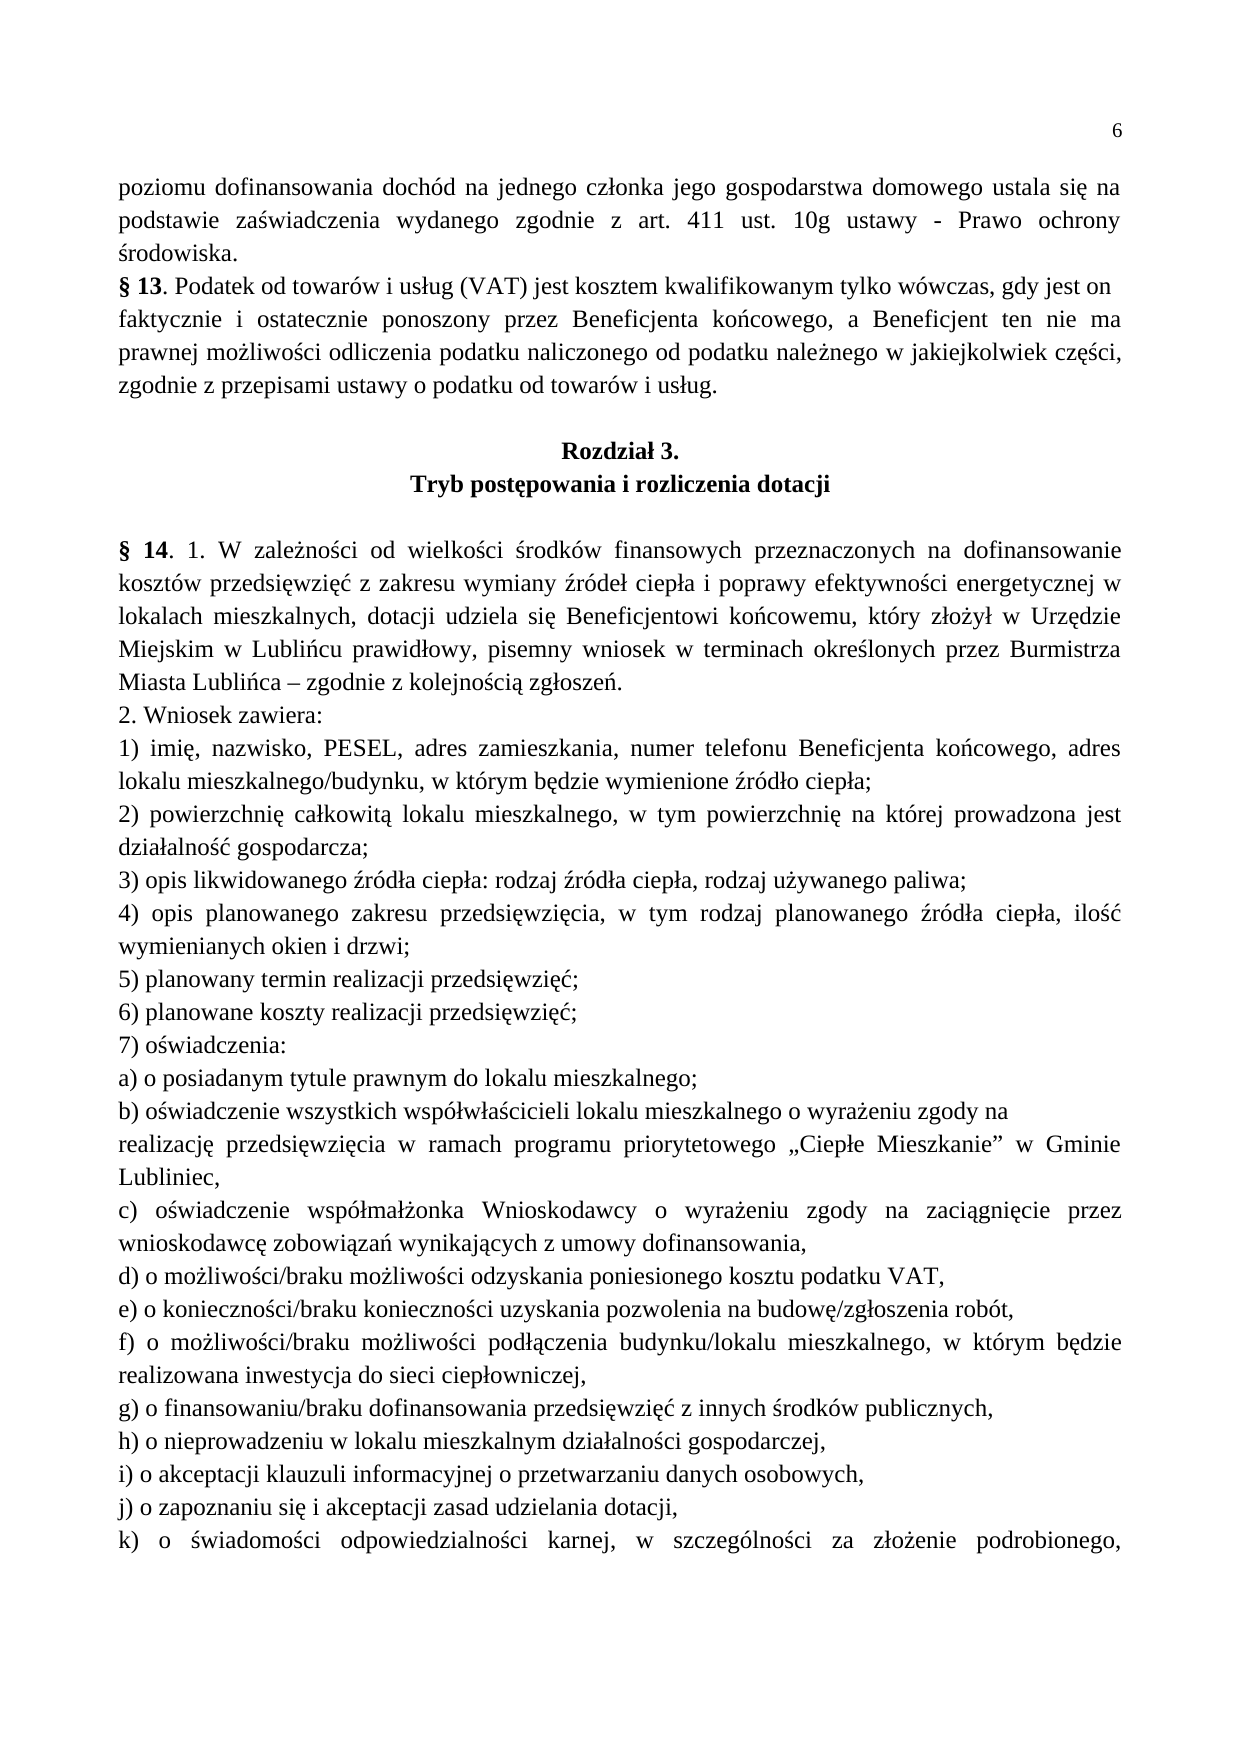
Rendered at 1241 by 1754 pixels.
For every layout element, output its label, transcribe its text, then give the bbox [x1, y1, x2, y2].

text g) o finansowaniu/braku dofinansowania przedsięwzięć z innych środków publicznych, [118, 1393, 1122, 1422]
text faktycznie i ostatecznie ponoszony przez Beneficjenta końcowego, a Beneficjent ten nie ma prawnej możliwości odliczenia podatku naliczonego od podatku należnego w jakiejkolwiek części, zgodnie z przepisami ustawy o podatku od towarów i usług. [118, 304, 1122, 398]
text 7) oświadczenia: [118, 1030, 1122, 1059]
text 2) powierzchnię całkowitą lokalu mieszkalnego, w tym powierzchnię na której prowadzona jest działalność gospodarcza; [118, 799, 1122, 861]
text § 13. Podatek od towarów i usług (VAT) jest kosztem kwalifikowanym tylko wówczas, gdy jest on [118, 271, 1122, 299]
text 6) planowane koszty realizacji przedsięwzięć; [118, 997, 1122, 1026]
text realizację przedsięwzięcia w ramach programu priorytetowego „Ciepłe Mieszkanie” w Gminie Lubliniec, [118, 1129, 1122, 1191]
text poziomu dofinansowania dochód na jednego członka jego gospodarstwa domowego ustala się na podstawie zaświadczenia wydanego zgodnie z art. 411 ust. 10g ustawy - Prawo ochrony środowiska. [118, 172, 1122, 266]
text Rozdział 3. [118, 436, 1122, 464]
text § 14. 1. W zależności od wielkości środków finansowych przeznaczonych na dofinansowanie kosztów przedsięwzięć z zakresu wymiany źródeł ciepła i poprawy efektywności energetycznej w lokalach mieszkalnych, dotacji udziela się Beneficjentowi końcowemu, który złożył w Urzędzie Miejskim w Lublińcu prawidłowy, pisemny wniosek w terminach określonych przez Burmistrza Miasta Lublińca – zgodnie z kolejnością zgłoszeń. [118, 535, 1122, 696]
text d) o możliwości/braku możliwości odzyskania poniesionego kosztu podatku VAT, [118, 1261, 1122, 1290]
text Tryb postępowania i rozliczenia dotacji [118, 469, 1122, 498]
text e) o konieczności/braku konieczności uzyskania pozwolenia na budowę/zgłoszenia robót, [118, 1294, 1122, 1323]
text j) o zapoznaniu się i akceptacji zasad udzielania dotacji, [118, 1492, 1122, 1521]
text 2. Wniosek zawiera: [118, 700, 1122, 729]
text k) o świadomości odpowiedzialności karnej, w szczególności za złożenie podrobionego, [118, 1526, 1122, 1554]
text 3) opis likwidowanego źródła ciepła: rodzaj źródła ciepła, rodzaj używanego paliwa; [118, 865, 1122, 894]
text a) o posiadanym tytule prawnym do lokalu mieszkalnego; [118, 1063, 1122, 1092]
text 1) imię, nazwisko, PESEL, adres zamieszkania, numer telefonu Beneficjenta końcowego, adres lokalu mieszkalnego/budynku, w którym będzie wymienione źródło ciepła; [118, 733, 1122, 795]
text h) o nieprowadzeniu w lokalu mieszkalnym działalności gospodarczej, [118, 1426, 1122, 1455]
text c) oświadczenie współmałżonka Wnioskodawcy o wyrażeniu zgody na zaciągnięcie przez wnioskodawcę zobowiązań wynikających z umowy dofinansowania, [118, 1195, 1122, 1257]
text b) oświadczenie wszystkich współwłaścicieli lokalu mieszkalnego o wyrażeniu zgody na [118, 1096, 1122, 1125]
text 4) opis planowanego zakresu przedsięwzięcia, w tym rodzaj planowanego źródła ciepła, ilość wymienianych okien i drzwi; [118, 898, 1122, 960]
text f) o możliwości/braku możliwości podłączenia budynku/lokalu mieszkalnego, w którym będzie realizowana inwestycja do sieci ciepłowniczej, [118, 1327, 1122, 1389]
text i) o akceptacji klauzuli informacyjnej o przetwarzaniu danych osobowych, [118, 1459, 1122, 1488]
text 5) planowany termin realizacji przedsięwzięć; [118, 964, 1122, 993]
